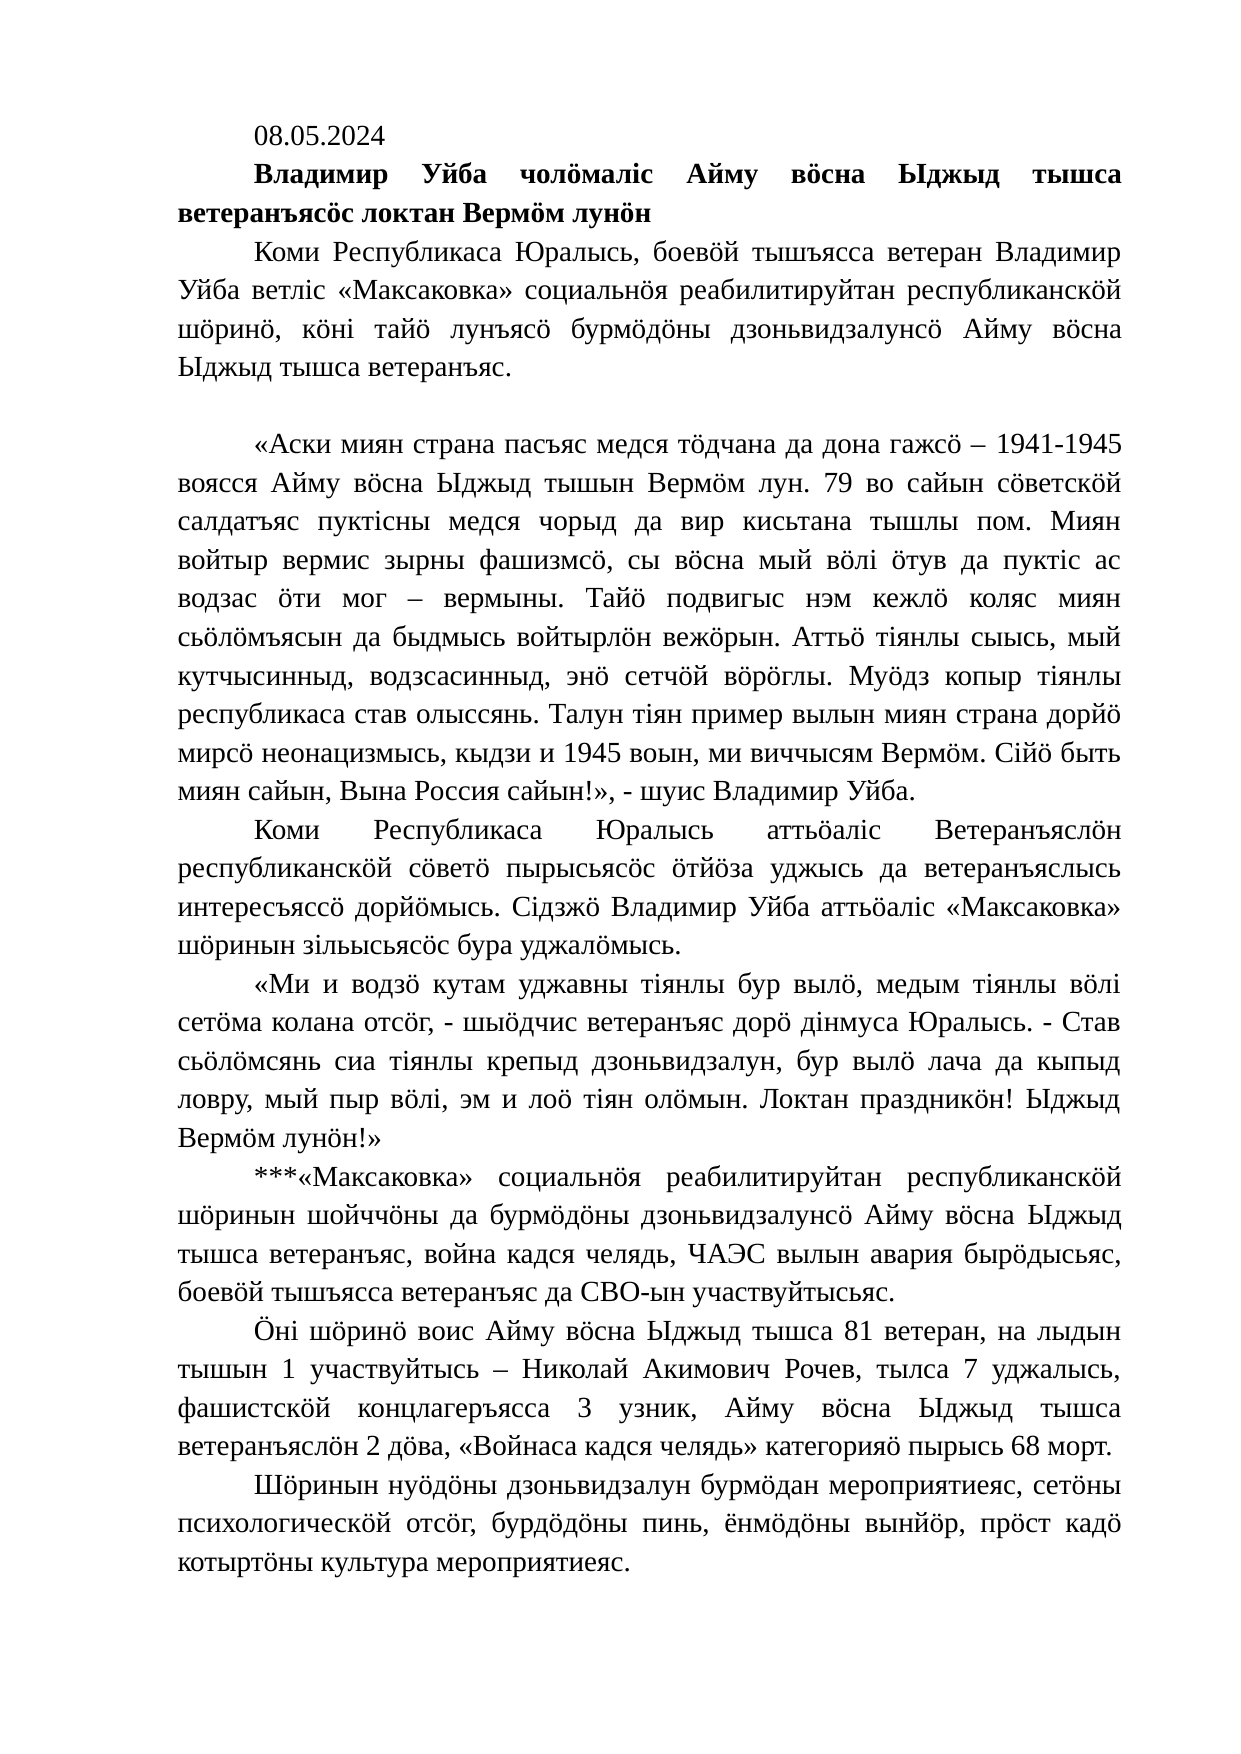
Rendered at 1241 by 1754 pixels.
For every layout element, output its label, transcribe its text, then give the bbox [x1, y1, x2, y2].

text Ӧні шӧринӧ воис Айму вӧсна Ыджыд тышса 81 ветеран, на лыдын тышын 1 участвуйтысь – Николай Акимович Рочев, тылса 7 уджалысь, фашистскӧй концлагеръясса 3 узник, Айму вӧсна Ыджыд тышса ветеранъяслӧн 2 дӧва, «Войнаса кадся челядь» категорияӧ пырысь 68 морт. [177, 1313, 1122, 1462]
text ***«Максаковка» социальнӧя реабилитируйтан республиканскӧй шӧринын шойччӧны да бурмӧдӧны дзоньвидзалунсӧ Айму вӧсна Ыджыд тышса ветеранъяс, война кадся челядь, ЧАЭС вылын авария бырӧдысьяс, боевӧй тышъясса ветеранъяс да СВО-ын участвуйтысьяс. [177, 1159, 1122, 1308]
text «Аски миян страна пасъяс медся тӧдчана да дона гажсӧ – 1941-1945 воясся Айму вӧсна Ыджыд тышын Вермӧм лун. 79 во сайын сӧветскӧй салдатъяс пуктісны медся чорыд да вир кисьтана тышлы пом. Миян войтыр вермис зырны фашизмсӧ, сы вӧсна мый вӧлі ӧтув да пуктіс ас водзас ӧти мог – вермыны. Тайӧ подвигыс нэм кежлӧ коляс миян сьӧлӧмъясын да быдмысь войтырлӧн вежӧрын. Аттьӧ тіянлы сыысь, мый кутчысинныд, водзсасинныд, энӧ сетчӧй вӧрӧглы. Муӧдз копыр тіянлы республикаса став олыссянь. Талун тіян пример вылын миян страна дорйӧ мирсӧ неонацизмысь, кыдзи и 1945 воын, ми виччысям Вермӧм. Сійӧ быть миян сайын, Вына Россия сайын!», - шуис Владимир Уйба. [177, 426, 1122, 807]
text Шӧринын нуӧдӧны дзоньвидзалун бурмӧдан мероприятиеяс, сетӧны психологическӧй отсӧг, бурдӧдӧны пинь, ёнмӧдӧны вынйӧр, прӧст кадӧ котыртӧны культура мероприятиеяс. [177, 1467, 1122, 1578]
text «Ми и водзӧ кутам уджавны тіянлы бур вылӧ, медым тіянлы вӧлі сетӧма колана отсӧг, - шыӧдчис ветеранъяс дорӧ дінмуса Юралысь. - Став сьӧлӧмсянь сиа тіянлы крепыд дзоньвидзалун, бур вылӧ лача да кыпыд ловру, мый пыр вӧлі, эм и лоӧ тіян олӧмын. Локтан праздникӧн! Ыджыд Вермӧм лунӧн!» [177, 966, 1122, 1154]
subtitle Владимир Уйба чолӧмаліс Айму вӧсна Ыджыд тышса ветеранъясӧс локтан Вермӧм лунӧн [177, 157, 1122, 229]
subtitle 08.05.2024 [177, 118, 1122, 152]
text Коми Республикаса Юралысь аттьӧаліс Ветеранъяслӧн республиканскӧй сӧветӧ пырысьясӧс ӧтйӧза уджысь да ветеранъяслысь интересъяссӧ дорйӧмысь. Сідзжӧ Владимир Уйба аттьӧаліс «Максаковка» шӧринын зільысьясӧс бура уджалӧмысь. [177, 812, 1122, 961]
text Коми Республикаса Юралысь, боевӧй тышъясса ветеран Владимир Уйба ветліс «Максаковка» социальнӧя реабилитируйтан республиканскӧй шӧринӧ, кӧні тайӧ лунъясӧ бурмӧдӧны дзоньвидзалунсӧ Айму вӧсна Ыджыд тышса ветеранъяс. [177, 234, 1122, 383]
